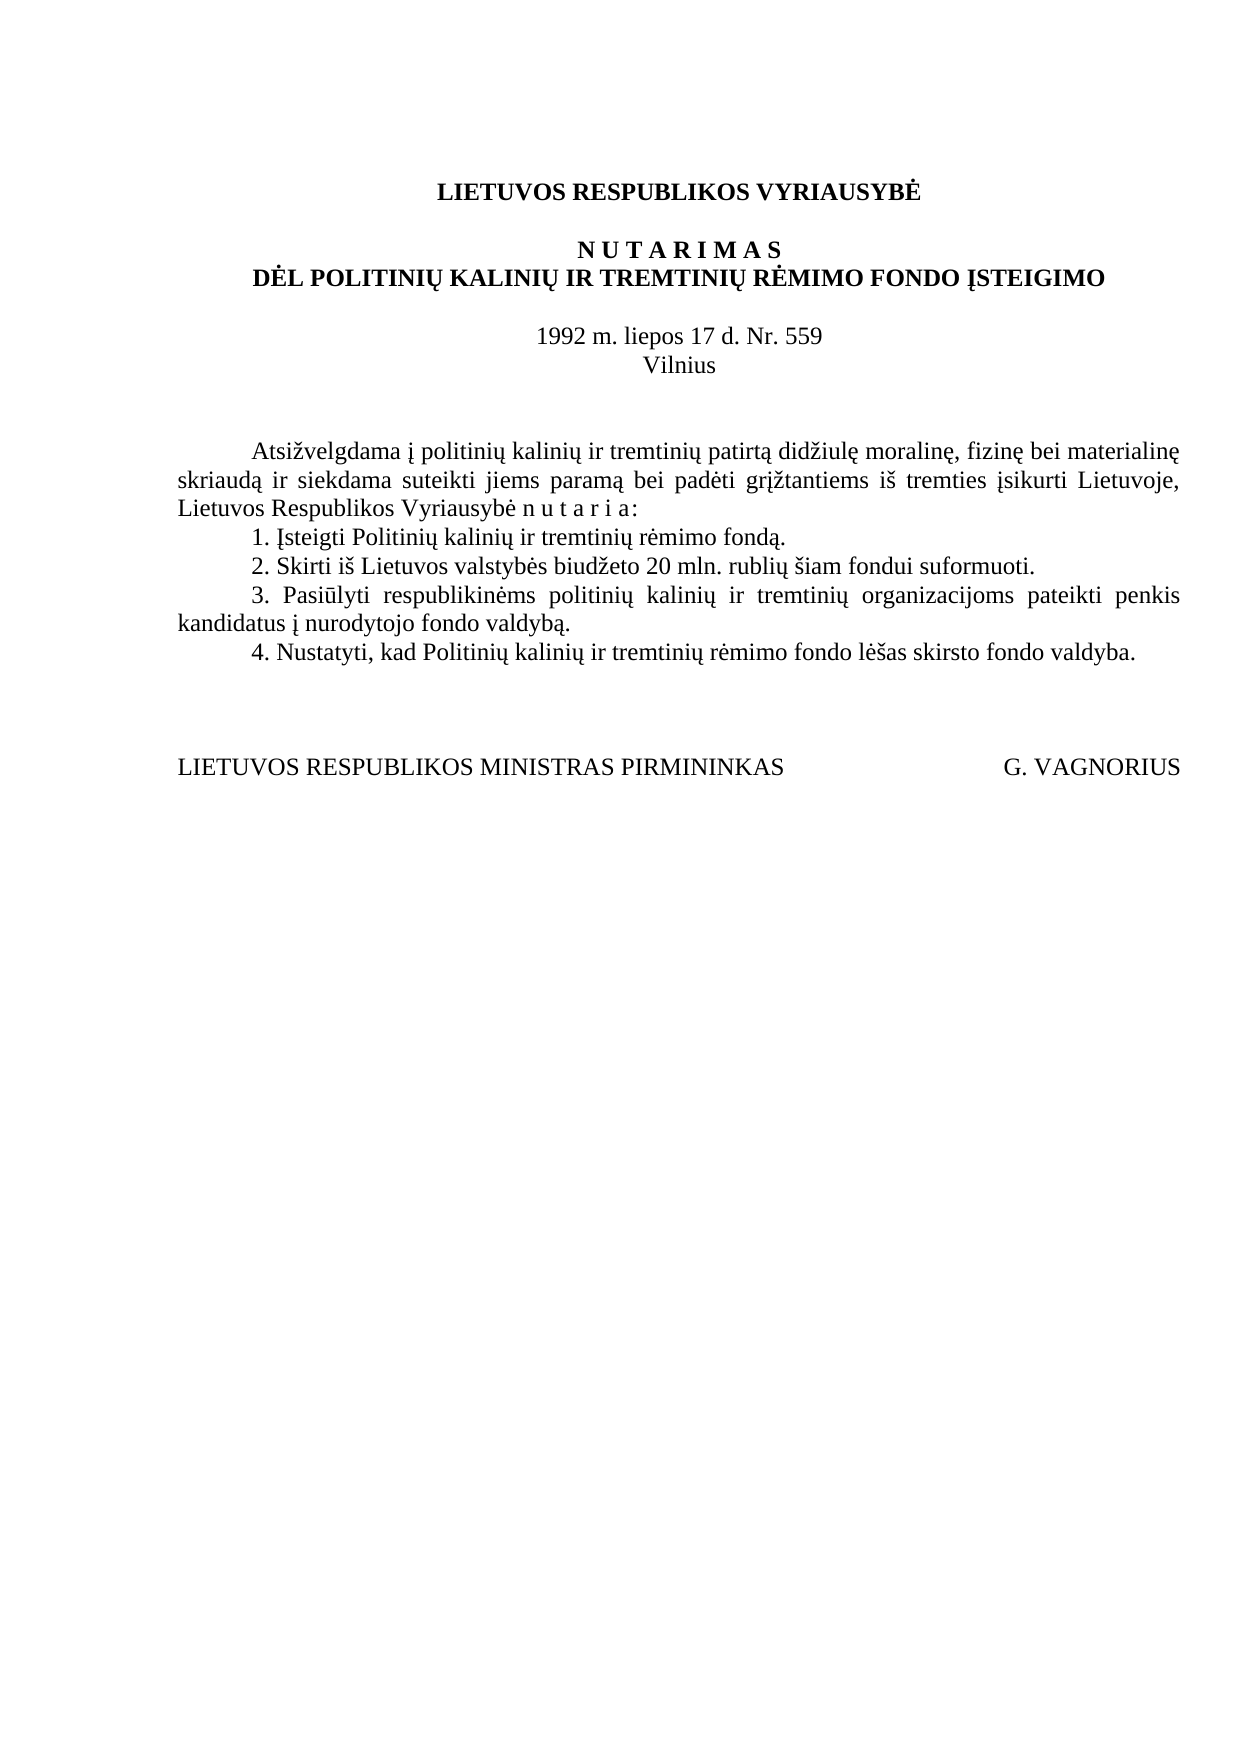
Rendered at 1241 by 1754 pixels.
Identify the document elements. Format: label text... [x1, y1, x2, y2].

text Atsižvelgdama į politinių kalinių ir tremtinių patirtą didžiulę moralinę, fizinę bei materialinę skriaudą ir siekdama suteikti jiems paramą bei padėti grįžtantiems iš tremties įsikurti Lietuvoje, Lietuvos Respublikos Vyriausybė nutaria: [177, 436, 1181, 522]
text 4. Nustatyti, kad Politinių kalinių ir tremtinių rėmimo fondo lėšas skirsto fondo valdyba. [177, 637, 1181, 666]
text 3. Pasiūlyti respublikinėms politinių kalinių ir tremtinių organizacijoms pateikti penkis kandidatus į nurodytojo fondo valdybą. [177, 580, 1181, 637]
text 1. Įsteigti Politinių kalinių ir tremtinių rėmimo fondą. [177, 522, 1181, 551]
text LIETUVOS RESPUBLIKOS MINISTRAS PIRMININKAS G. VAGNORIUS [177, 752, 1181, 781]
text 1992 m. liepos 17 d. Nr. 559 [177, 321, 1181, 350]
text N U T A R I M A S [177, 235, 1181, 263]
text DĖL POLITINIŲ KALINIŲ IR TREMTINIŲ RĖMIMO FONDO ĮSTEIGIMO [177, 263, 1181, 292]
text 2. Skirti iš Lietuvos valstybės biudžeto 20 mln. rublių šiam fondui suformuoti. [177, 551, 1181, 580]
text LIETUVOS RESPUBLIKOS VYRIAUSYBĖ [177, 177, 1181, 206]
text Vilnius [177, 350, 1181, 378]
